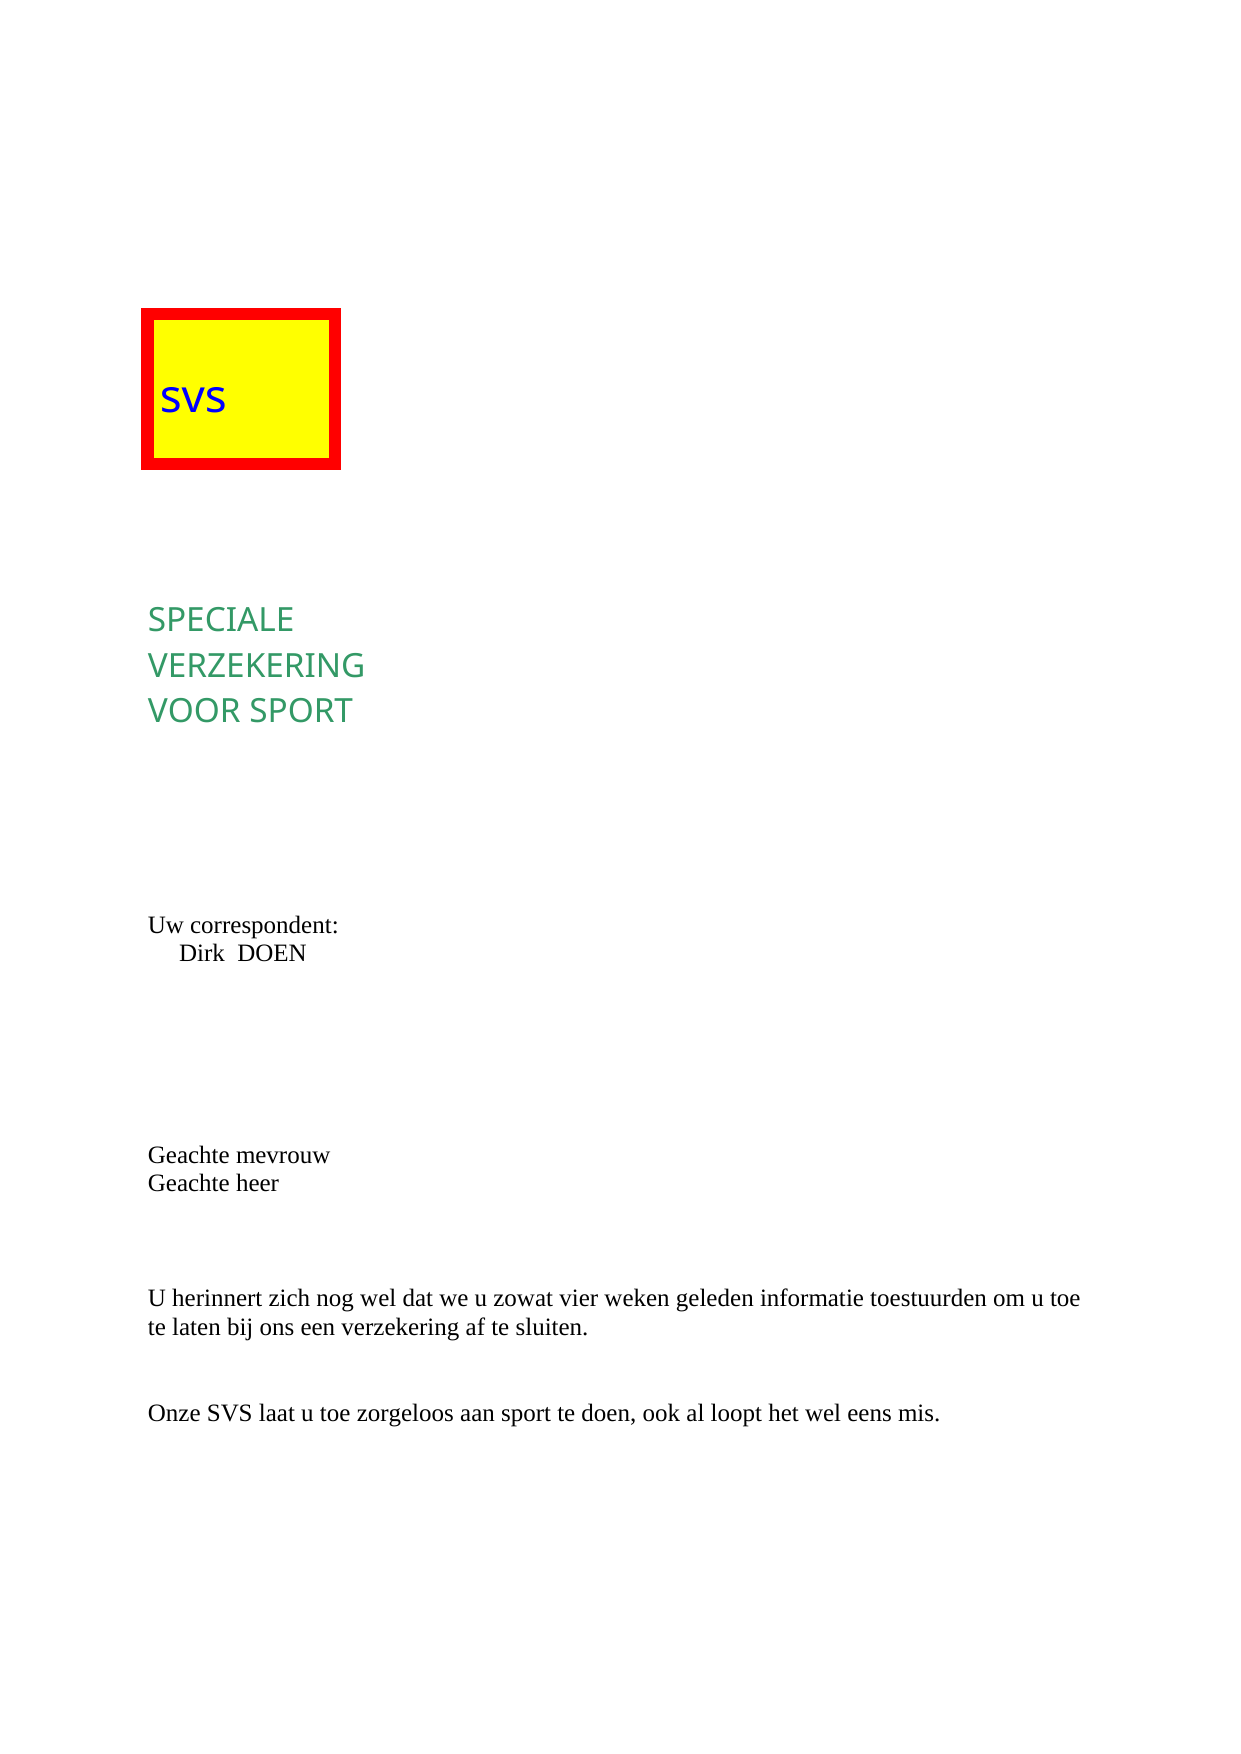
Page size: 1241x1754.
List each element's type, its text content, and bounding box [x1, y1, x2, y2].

text Onze SVS laat u toe zorgeloos aan sport te doen, ook al loopt het wel eens mis. [148, 1398, 1092, 1427]
text U herinnert zich nog wel dat we u zowat vier weken geleden informatie toestuurden om u toe te laten bij ons een verzekering af te sluiten. [148, 1283, 1092, 1341]
text Dirk DOEN [148, 938, 1092, 967]
text Geachte heer [148, 1168, 1092, 1197]
text VOOR SPORT [148, 687, 1092, 732]
text VERZEKERING [148, 641, 1092, 687]
text SPECIALE [148, 596, 1092, 641]
text Geachte mevrouw [148, 1140, 1092, 1168]
text svs [341, 363, 1092, 426]
text Uw correspondent: [148, 910, 1092, 938]
